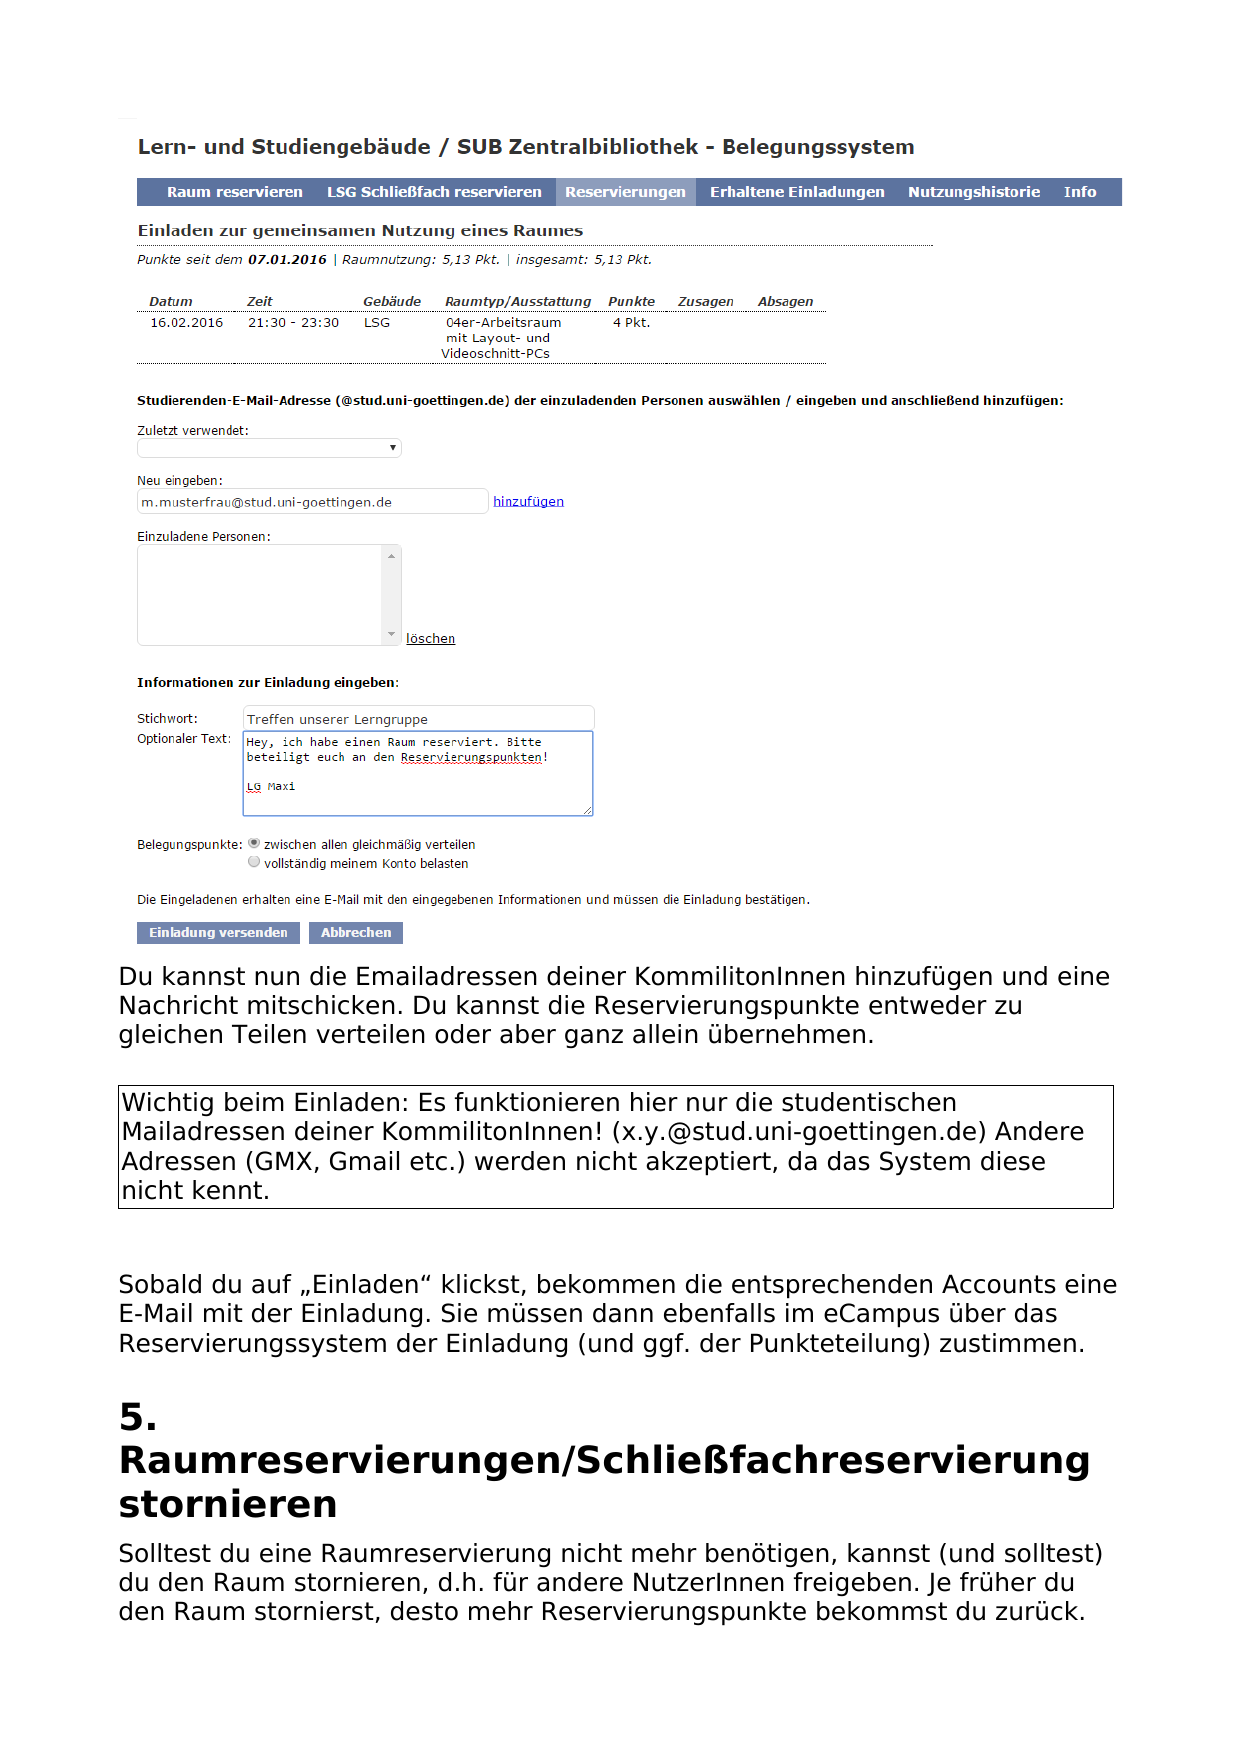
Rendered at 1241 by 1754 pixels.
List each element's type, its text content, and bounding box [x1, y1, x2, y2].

text Du kannst nun die Emailadressen deiner KommilitonInnen hinzufügen und eine Nachricht mitschicken. Du kannst die Reservierungspunkte entweder zu gleichen Teilen verteilen oder aber ganz allein übernehmen. [118, 962, 1122, 1049]
picture [118, 118, 1123, 950]
table_header Wichtig beim Einladen: Es funktionieren hier nur die studentischen Mailadressen deiner KommilitonInnen! (x.y.@stud.uni-goettingen.de) Andere Adressen (GMX, Gmail etc.) werden nicht akzeptiert, da das System diese nicht kennt. [119, 1086, 1113, 1208]
text Sobald du auf „Einladen“ klickst, bekommen die entsprechenden Accounts eine E-Mail mit der Einladung. Sie müssen dann ebenfalls im eCampus über das Reservierungssystem der Einladung (und ggf. der Punkteteilung) zustimmen. [118, 1271, 1122, 1358]
subtitle 5. Raumreservierungen/Schließfachreservierung stornieren [118, 1396, 1122, 1526]
text Solltest du eine Raumreservierung nicht mehr benötigen, kannst (und solltest) du den Raum stornieren, d.h. für andere NutzerInnen freigeben. Je früher du den Raum stornierst, desto mehr Reservierungspunkte bekommst du zurück. [118, 1539, 1122, 1626]
